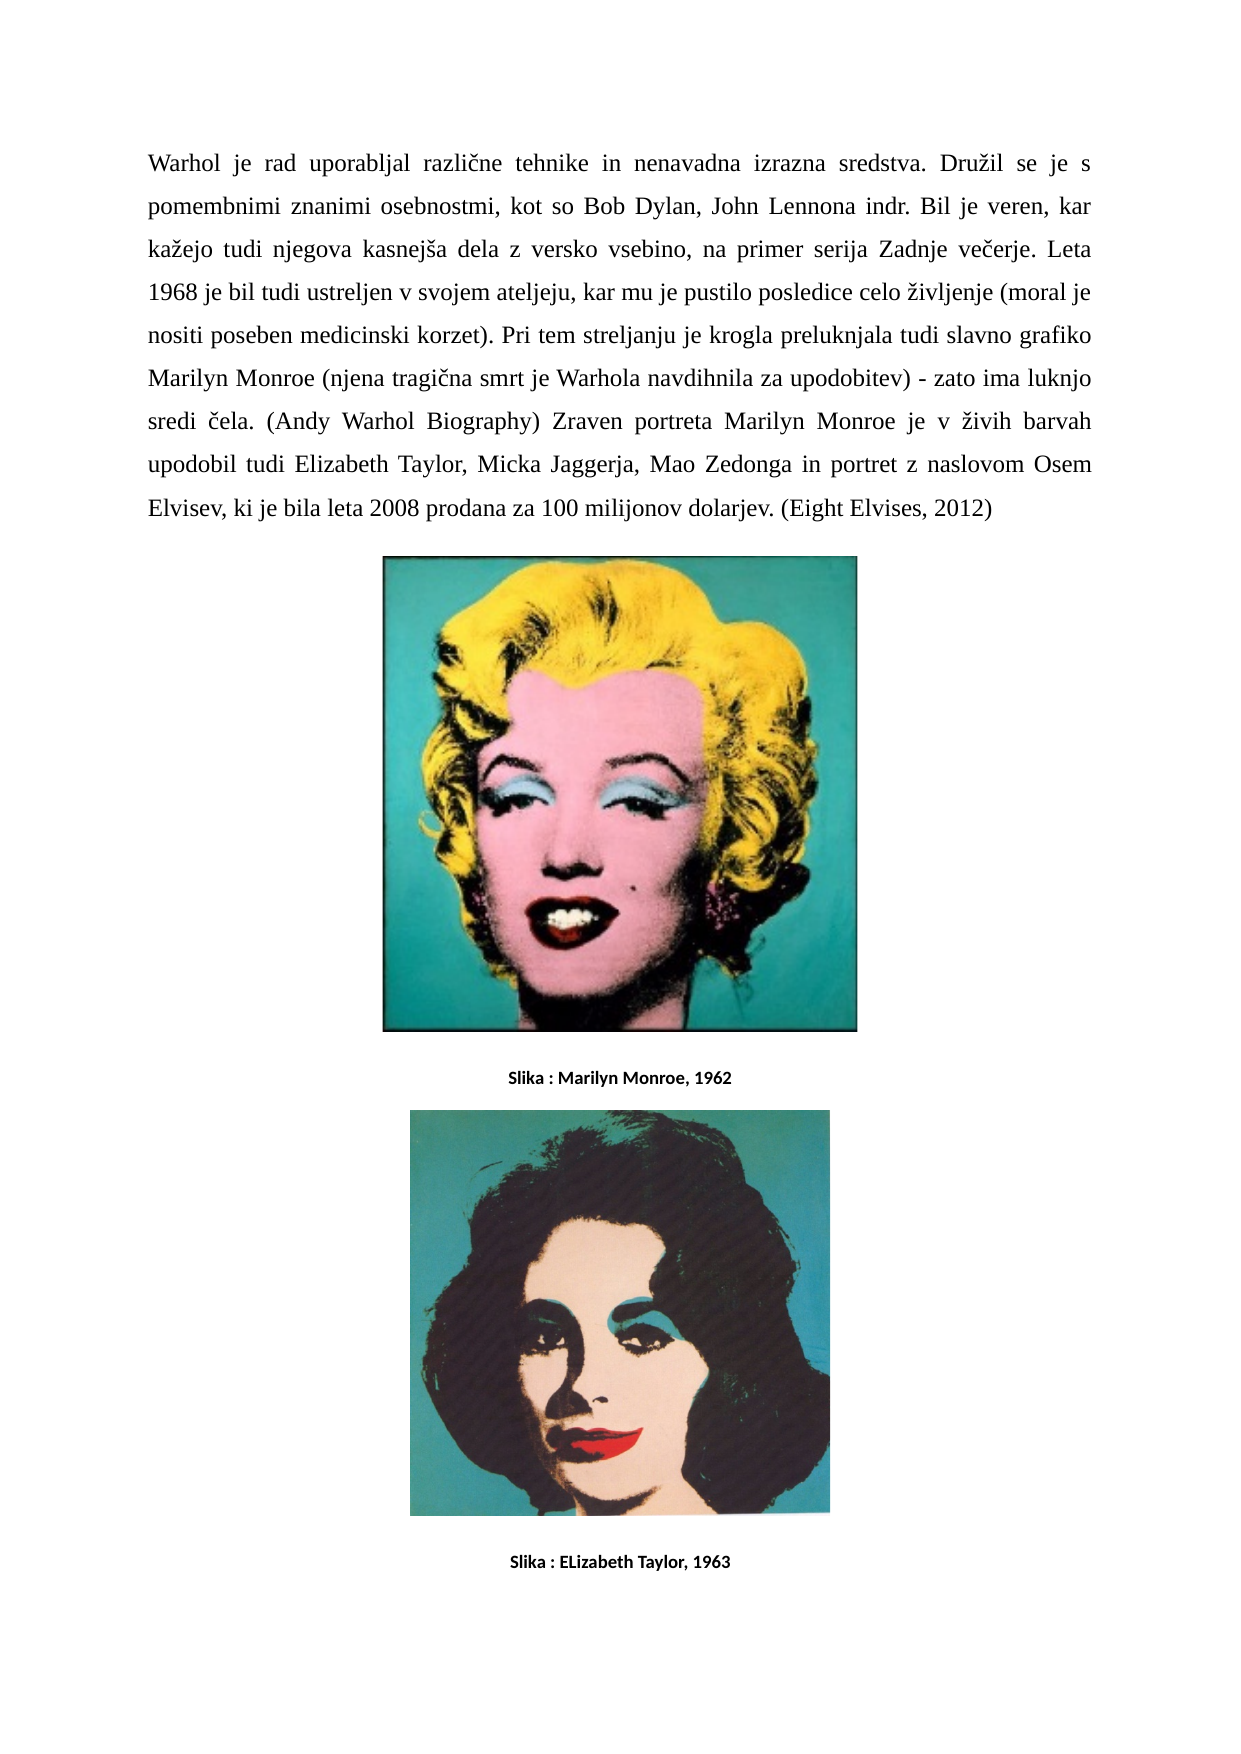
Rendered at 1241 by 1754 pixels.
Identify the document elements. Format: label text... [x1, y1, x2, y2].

picture [410, 1110, 831, 1516]
text Slika : Marilyn Monroe, 1962 [148, 1066, 1093, 1089]
text Slika : ELizabeth Taylor, 1963 [148, 1551, 1093, 1573]
picture [382, 556, 858, 1032]
text Warhol je rad uporabljal različne tehnike in nenavadna izrazna sredstva. Družil se je s pomembnimi znanimi osebnostmi, kot so Bob Dylan, John Lennona indr. Bil je veren, kar kažejo tudi njegova kasnejša dela z versko vsebino, na primer serija Zadnje večerje. Leta 1968 je bil tudi ustreljen v svojem ateljeju, kar mu je pustilo posledice celo življenje (moral je nositi poseben medicinski korzet). Pri tem streljanju je krogla preluknjala tudi slavno grafiko Marilyn Monroe (njena tragična smrt je Warhola navdihnila za upodobitev) - zato ima luknjo sredi čela. (Andy Warhol Biography) Zraven portreta Marilyn Monroe je v živih barvah upodobil tudi Elizabeth Taylor, Micka Jaggerja, Mao Zedonga in portret z naslovom Osem Elvisev, ki je bila leta 2008 prodana za 100 milijonov dolarjev. (Eight Elvises, 2012) [148, 148, 1093, 521]
